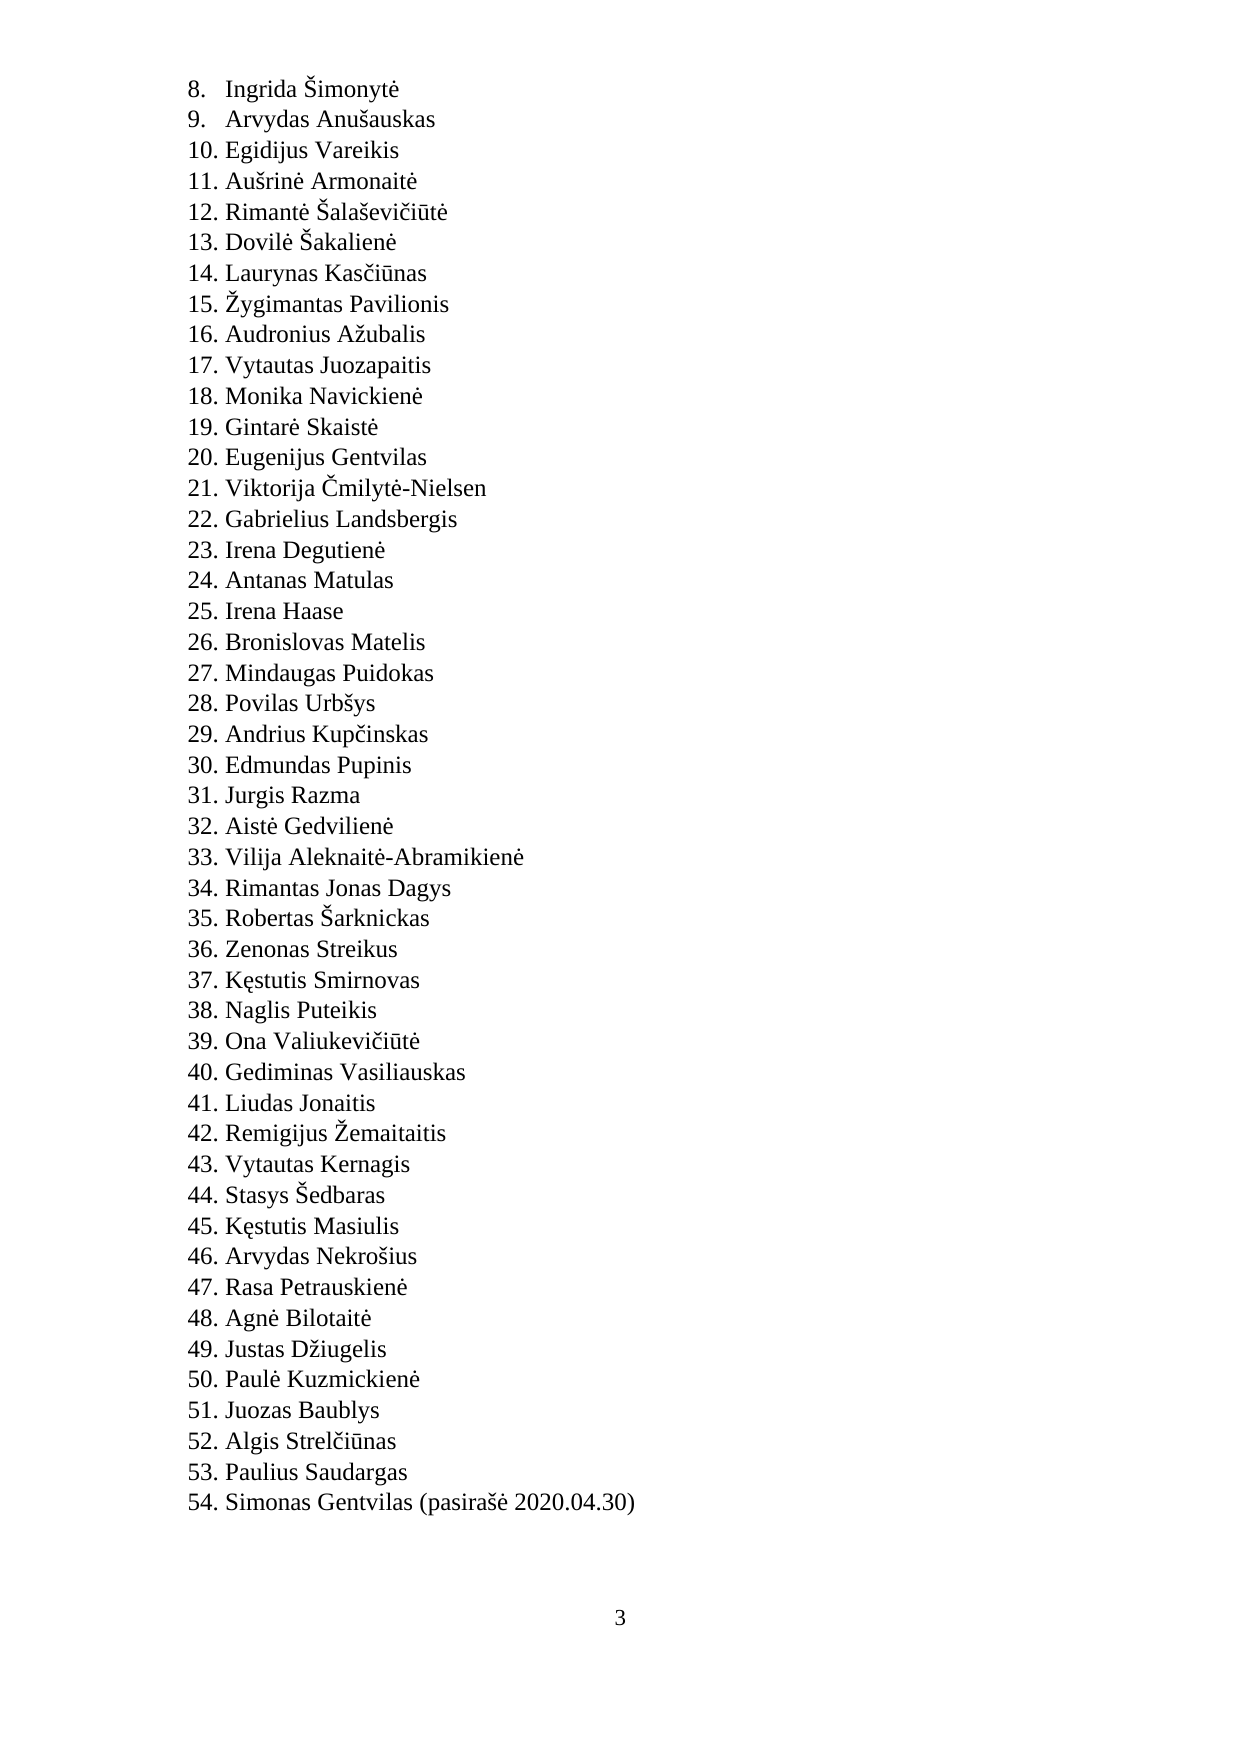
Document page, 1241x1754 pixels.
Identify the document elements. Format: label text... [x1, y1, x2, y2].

text 15. Žygimantas Pavilionis [187, 289, 1090, 318]
text 37. Kęstutis Smirnovas [187, 965, 1090, 994]
text 27. Mindaugas Puidokas [187, 658, 1090, 686]
text 25. Irena Haase [187, 596, 1090, 625]
text 26. Bronislovas Matelis [187, 627, 1090, 656]
text 47. Rasa Petrauskienė [187, 1272, 1090, 1301]
text 19. Gintarė Skaistė [187, 412, 1090, 441]
text 11. Aušrinė Armonaitė [187, 166, 1090, 195]
text 18. Monika Navickienė [187, 381, 1090, 410]
text 39. Ona Valiukevičiūtė [187, 1026, 1090, 1055]
text 36. Zenonas Streikus [187, 934, 1090, 963]
text 20. Eugenijus Gentvilas [187, 442, 1090, 471]
text 35. Robertas Šarknickas [187, 903, 1090, 932]
text 23. Irena Degutienė [187, 535, 1090, 563]
text 53. Paulius Saudargas [187, 1457, 1090, 1485]
text 54. Simonas Gentvilas (pasirašė 2020.04.30) [187, 1487, 1090, 1516]
text 40. Gediminas Vasiliauskas [187, 1057, 1090, 1086]
text 52. Algis Strelčiūnas [187, 1426, 1090, 1454]
text 21. Viktorija Čmilytė-Nielsen [187, 473, 1090, 502]
text 41. Liudas Jonaitis [187, 1088, 1090, 1117]
text 16. Audronius Ažubalis [187, 319, 1090, 348]
text 12. Rimantė Šalaševičiūtė [187, 197, 1090, 225]
text 51. Juozas Baublys [187, 1395, 1090, 1424]
text 43. Vytautas Kernagis [187, 1149, 1090, 1178]
text 22. Gabrielius Landsbergis [187, 504, 1090, 533]
text 9. Arvydas Anušauskas [187, 104, 1090, 133]
text 31. Jurgis Razma [187, 781, 1090, 809]
text 34. Rimantas Jonas Dagys [187, 873, 1090, 901]
text 32. Aistė Gedvilienė [187, 811, 1090, 840]
text 10. Egidijus Vareikis [187, 135, 1090, 164]
text 30. Edmundas Pupinis [187, 750, 1090, 778]
text 13. Dovilė Šakalienė [187, 227, 1090, 256]
text 8. Ingrida Šimonytė [187, 74, 1090, 102]
text 24. Antanas Matulas [187, 565, 1090, 594]
text 44. Stasys Šedbaras [187, 1180, 1090, 1209]
text 42. Remigijus Žemaitaitis [187, 1118, 1090, 1147]
text 38. Naglis Puteikis [187, 996, 1090, 1024]
text 49. Justas Džiugelis [187, 1334, 1090, 1362]
text 29. Andrius Kupčinskas [187, 719, 1090, 748]
text 17. Vytautas Juozapaitis [187, 350, 1090, 379]
text 45. Kęstutis Masiulis [187, 1211, 1090, 1239]
text 28. Povilas Urbšys [187, 688, 1090, 717]
text 50. Paulė Kuzmickienė [187, 1364, 1090, 1393]
text 14. Laurynas Kasčiūnas [187, 258, 1090, 287]
text 33. Vilija Aleknaitė-Abramikienė [187, 842, 1090, 871]
text 46. Arvydas Nekrošius [187, 1241, 1090, 1270]
text 48. Agnė Bilotaitė [187, 1303, 1090, 1332]
